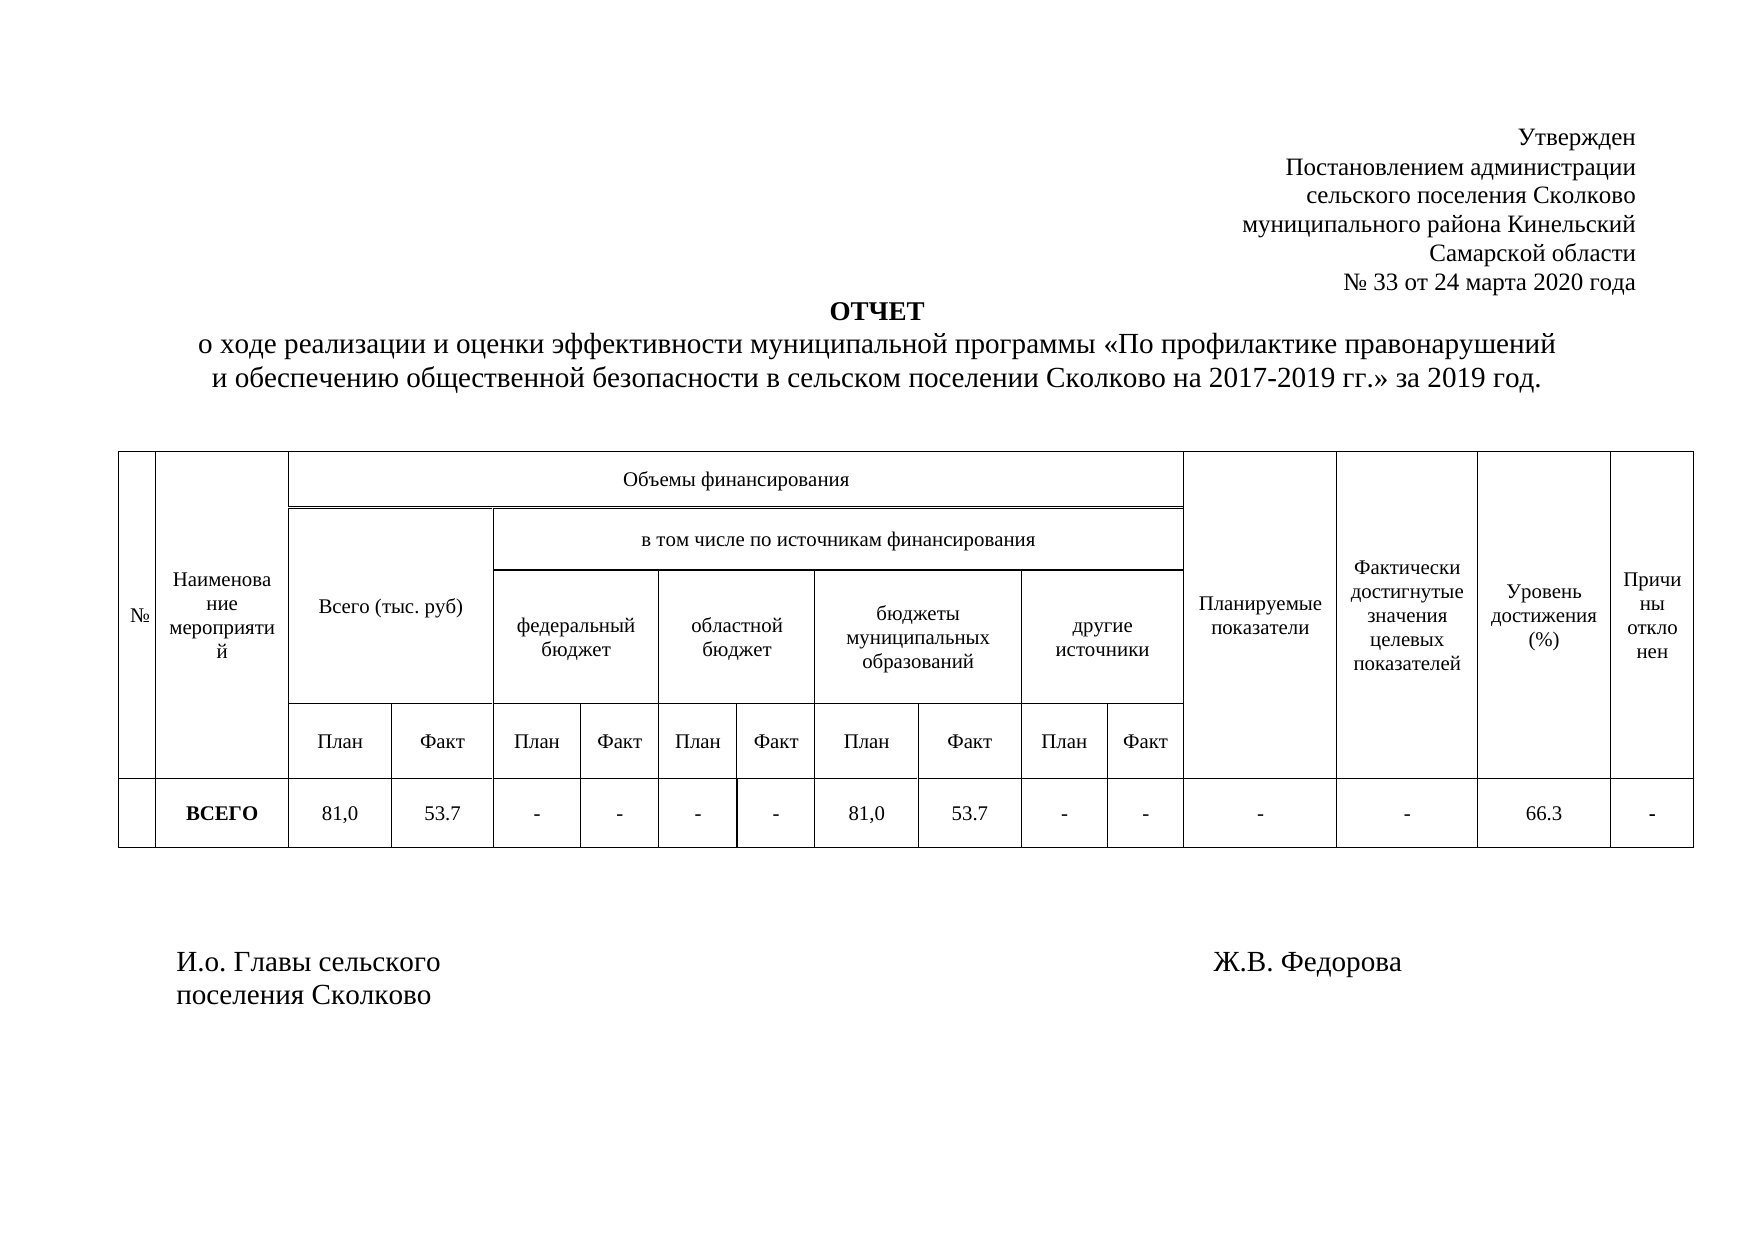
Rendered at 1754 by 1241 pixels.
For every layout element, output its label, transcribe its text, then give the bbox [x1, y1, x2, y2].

table_header Наименование мероприятий [156, 452, 288, 778]
table_cell - [1184, 779, 1336, 847]
table_cell Факт [1108, 704, 1183, 778]
table_cell - [738, 779, 814, 847]
table_header в том числе по источникам финансирования [494, 509, 1183, 569]
table_cell План [1022, 704, 1107, 778]
table_header Фактически достигнутые значения целевых показателей [1337, 452, 1477, 778]
text сельского поселения Сколково [591, 180, 1636, 209]
table_header № [119, 452, 155, 778]
text Самарской области [591, 238, 1636, 267]
table_header Причины отклонен [1611, 452, 1693, 778]
table_cell 81,0 [815, 779, 918, 847]
table_cell 53,7 [392, 779, 493, 847]
text о ходе реализации и оценки эффективности муниципальной программы «По профилактике правонарушений [118, 327, 1636, 360]
table_cell бюджеты муниципальных образований [815, 571, 1021, 703]
table_cell - [494, 779, 580, 847]
text Постановлением администрации [591, 152, 1636, 180]
table_cell другие источники [1022, 571, 1183, 703]
table_cell 66,3 [1478, 779, 1610, 847]
table_cell - [1611, 779, 1693, 847]
text и обеспечению общественной безопасности в сельском поселении Сколково на 2017-2019 гг.» за 2019 год. [118, 360, 1636, 394]
table_cell Факт [919, 704, 1021, 778]
table_cell - [1108, 779, 1183, 847]
title поселения Сколково [118, 977, 1636, 1011]
table_cell План [815, 704, 917, 778]
table_cell Факт [581, 704, 658, 778]
table_cell - [659, 779, 736, 847]
table_cell Факт [737, 704, 814, 778]
table_cell областной бюджет [659, 571, 814, 703]
table_cell План [659, 704, 736, 778]
table_header Объемы финансирования [289, 452, 1183, 506]
table_cell - [1022, 779, 1107, 847]
table_cell Факт [392, 704, 492, 778]
table_cell План [494, 704, 580, 778]
table_cell 53,7 [919, 779, 1021, 847]
table_cell 81,0 [289, 779, 391, 847]
text муниципального района Кинельский [591, 209, 1636, 238]
title И.о. Главы сельского Ж.В. Федорова [118, 944, 1636, 977]
text Утвержден [118, 118, 1636, 152]
table_cell [119, 779, 155, 847]
table_cell - [581, 779, 658, 847]
text № 33 от 24 марта 2020 года [591, 267, 1636, 295]
table_cell ВСЕГО [156, 779, 288, 847]
table_header Планируемые показатели [1184, 452, 1336, 778]
table_header Уровень достижения (%) [1478, 452, 1610, 778]
table_cell федеральный бюджет [494, 571, 658, 703]
table_cell План [289, 704, 391, 778]
table_cell Всего (тыс. руб) [289, 509, 492, 703]
table_cell - [1337, 779, 1477, 847]
title ОТЧЕТ [118, 295, 1636, 327]
